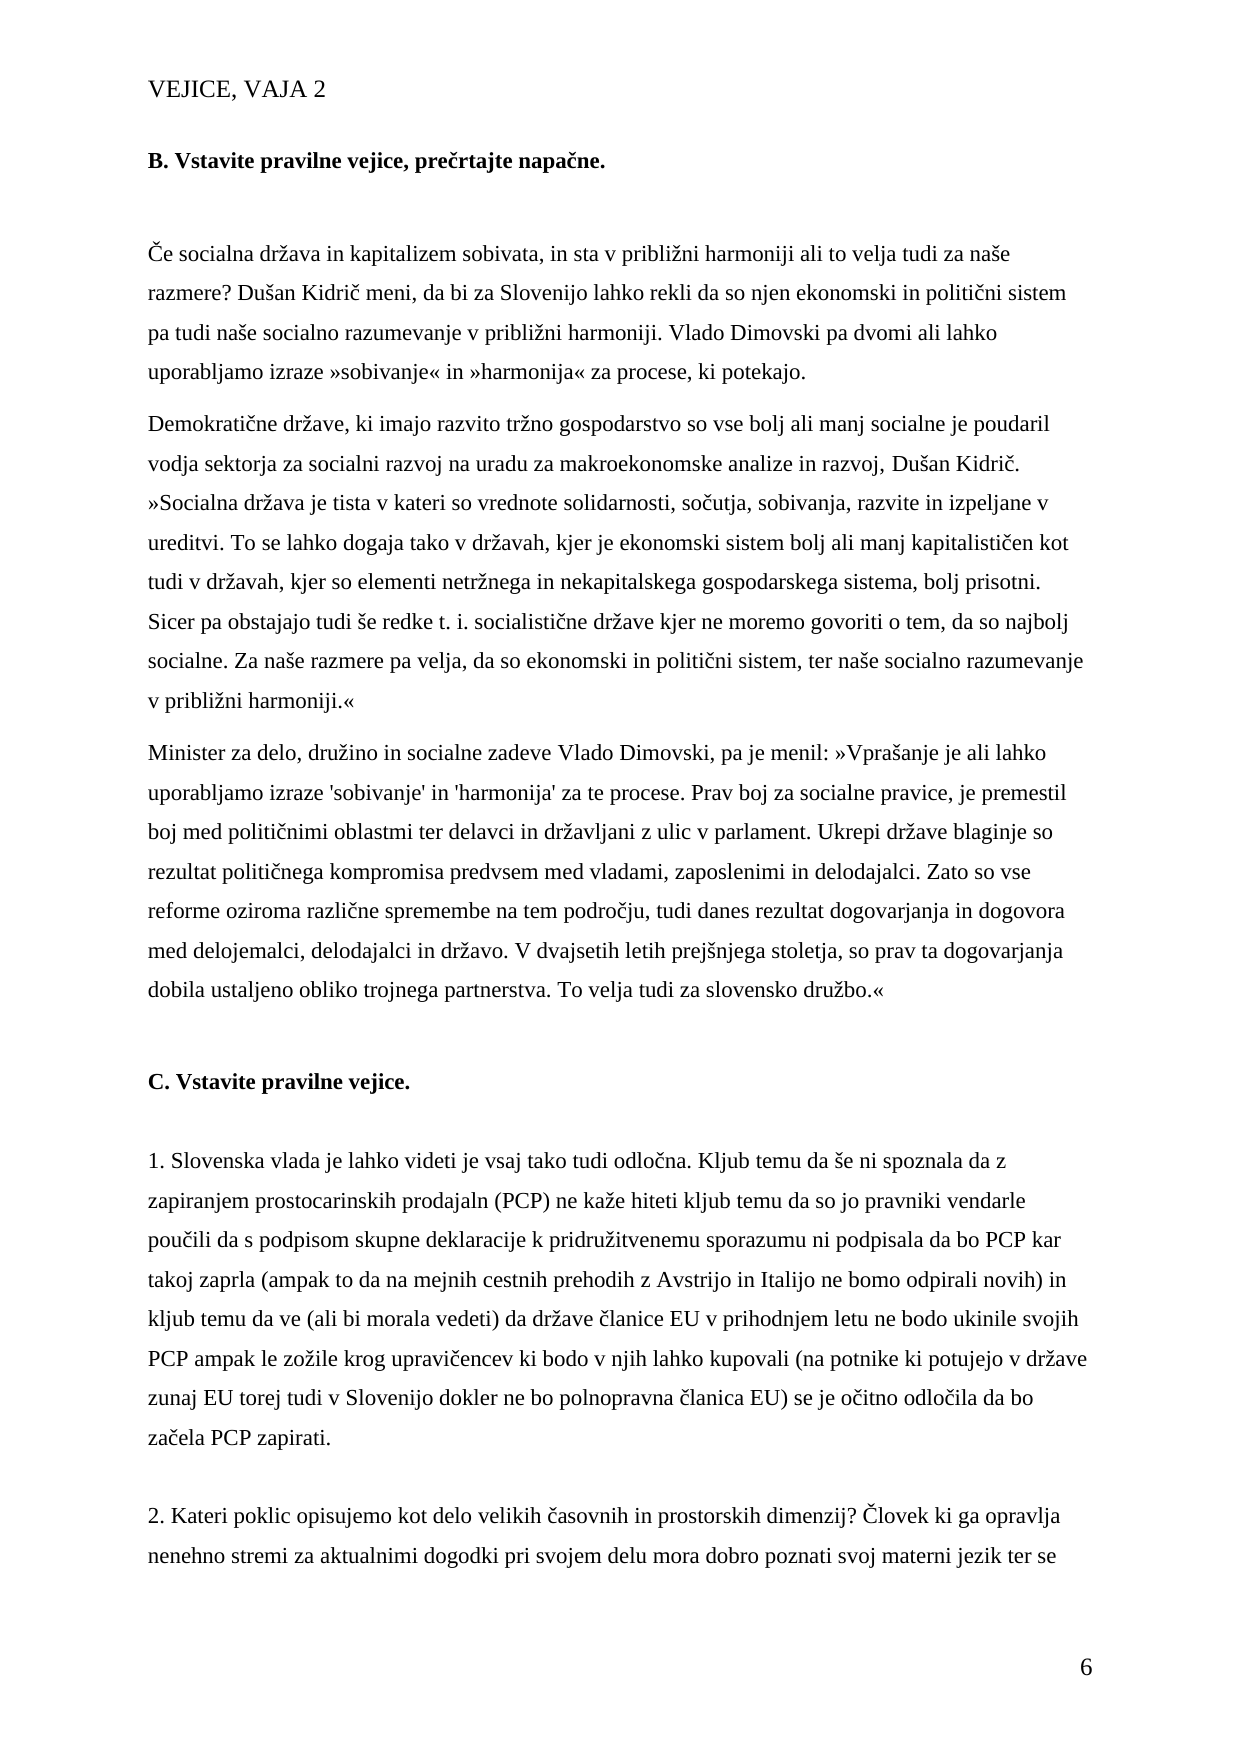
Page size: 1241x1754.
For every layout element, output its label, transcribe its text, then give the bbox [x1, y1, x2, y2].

text B. Vstavite pravilne vejice, prečrtajte napačne. [148, 148, 1093, 174]
text Demokratične države, ki imajo razvito tržno gospodarstvo so vse bolj ali manj socialne je poudaril vodja sektorja za socialni razvoj na uradu za makroekonomske analize in razvoj, Dušan Kidrič. »Socialna država je tista v kateri so vrednote solidarnosti, sočutja, sobivanja, razvite in izpeljane v ureditvi. To se lahko dogaja tako v državah, kjer je ekonomski sistem bolj ali manj kapitalističen kot tudi v državah, kjer so elementi netržnega in nekapitalskega gospodarskega sistema, bolj prisotni. Sicer pa obstajajo tudi še redke t. i. socialistične države kjer ne moremo govoriti o tem, da so najbolj socialne. Za naše razmere pa velja, da so ekonomski in politični sistem, ter naše socialno razumevanje v približni harmoniji.« [148, 411, 1093, 713]
text 2. Kateri poklic opisujemo kot delo velikih časovnih in prostorskih dimenzij? Človek ki ga opravlja nenehno stremi za aktualnimi dogodki pri svojem delu mora dobro poznati svoj materni jezik ter se [148, 1502, 1093, 1568]
text Minister za delo, družino in socialne zadeve Vlado Dimovski, pa je menil: »Vprašanje je ali lahko uporabljamo izraze 'sobivanje' in 'harmonija' za te procese. Prav boj za socialne pravice, je premestil boj med političnimi oblastmi ter delavci in državljani z ulic v parlament. Ukrepi države blaginje so rezultat političnega kompromisa predvsem med vladami, zaposlenimi in delodajalci. Zato so vse reforme oziroma različne spremembe na tem področju, tudi danes rezultat dogovarjanja in dogovora med delojemalci, delodajalci in državo. V dvajsetih letih prejšnjega stoletja, so prav ta dogovarjanja dobila ustaljeno obliko trojnega partnerstva. To velja tudi za slovensko družbo.« [148, 739, 1093, 1003]
text Če socialna država in kapitalizem sobivata, in sta v približni harmoniji ali to velja tudi za naše razmere? Dušan Kidrič meni, da bi za Slovenijo lahko rekli da so njen ekonomski in politični sistem pa tudi naše socialno razumevanje v približni harmoniji. Vlado Dimovski pa dvomi ali lahko uporabljamo izraze »sobivanje« in »harmonija« za procese, ki potekajo. [148, 239, 1093, 384]
text 1. Slovenska vlada je lahko videti je vsaj tako tudi odločna. Kljub temu da še ni spoznala da z zapiranjem prostocarinskih prodajaln (PCP) ne kaže hiteti kljub temu da so jo pravniki vendarle poučili da s podpisom skupne deklaracije k pridružitvenemu sporazumu ni podpisala da bo PCP kar takoj zaprla (ampak to da na mejnih cestnih prehodih z Avstrijo in Italijo ne bomo odpirali novih) in kljub temu da ve (ali bi morala vedeti) da države članice EU v prihodnjem letu ne bodo ukinile svojih PCP ampak le zožile krog upravičencev ki bodo v njih lahko kupovali (na potnike ki potujejo v države zunaj EU torej tudi v Slovenijo dokler ne bo polnopravna članica EU) se je očitno odločila da bo začela PCP zapirati. [148, 1147, 1093, 1450]
text C. Vstavite pravilne vejice. [148, 1068, 1093, 1094]
